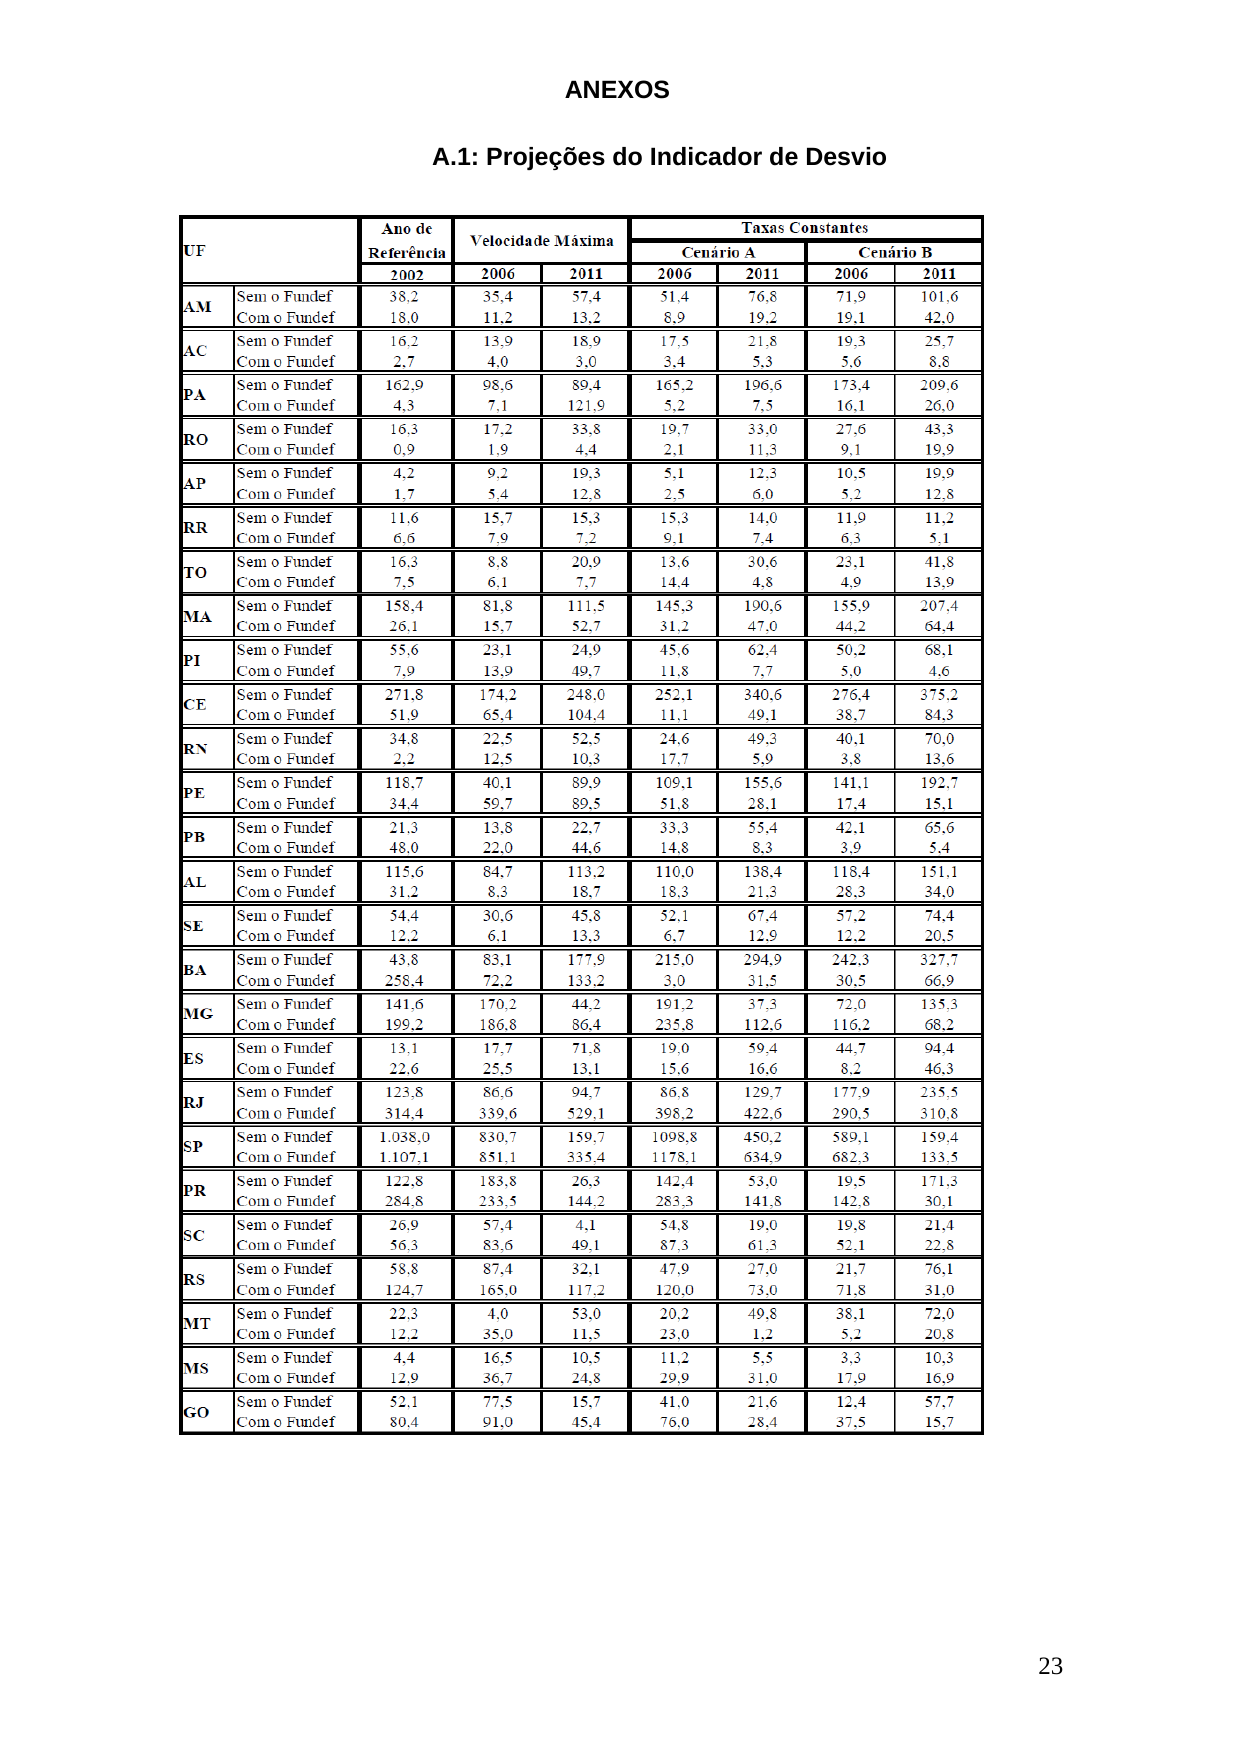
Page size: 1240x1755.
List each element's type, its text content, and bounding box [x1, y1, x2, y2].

text A.1: Projeções do Indicador de Desvio [432, 142, 985, 171]
subtitle ANEXOS [256, 75, 985, 104]
